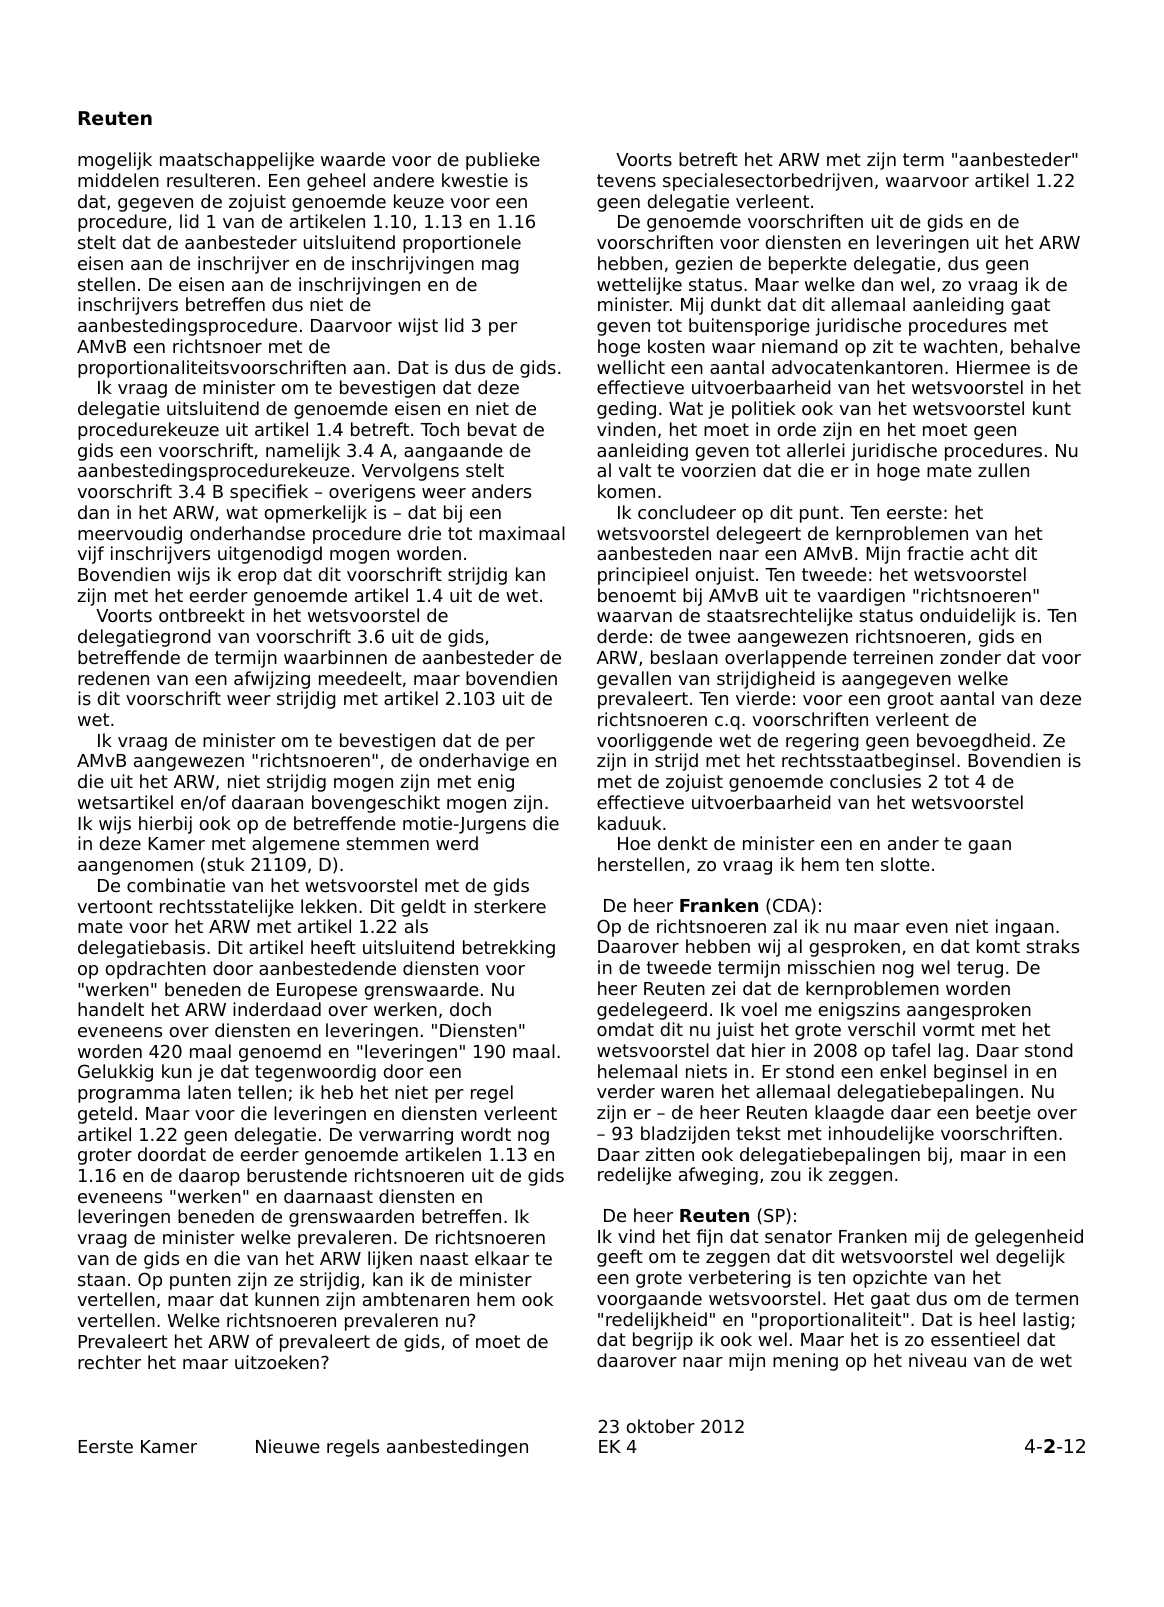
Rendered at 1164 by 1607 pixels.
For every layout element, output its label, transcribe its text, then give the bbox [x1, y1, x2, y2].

text Voorts betreft het ARW met zijn term "aanbesteder" tevens specialesectorbedrijven, waarvoor artikel 1.22 geen delegatie verleent. [596, 150, 1087, 212]
text De genoemde voorschriften uit de gids en de voorschriften voor diensten en leveringen uit het ARW hebben, gezien de beperkte delegatie, dus geen wettelijke status. Maar welke dan wel, zo vraag ik de minister. Mij dunkt dat dit allemaal aanleiding gaat geven tot buitensporige juridische procedures met hoge kosten waar niemand op zit te wachten, behalve wellicht een aantal advocatenkantoren. Hiermee is de effectieve uitvoerbaarheid van het wetsvoorstel in het geding. Wat je politiek ook van het wetsvoorstel kunt vinden, het moet in orde zijn en het moet geen aanleiding geven tot allerlei juridische procedures. Nu al valt te voorzien dat die er in hoge mate zullen komen. [596, 212, 1087, 503]
text Ik vraag de minister om te bevestigen dat de per AMvB aangewezen "richtsnoeren", de onderhavige en die uit het ARW, niet strijdig mogen zijn met enig wetsartikel en/of daaraan bovengeschikt mogen zijn. Ik wijs hierbij ook op de betreffende motie-Jurgens die in deze Kamer met algemene stemmen werd aangenomen (stuk 21109, D). [77, 731, 567, 876]
text Ik vraag de minister om te bevestigen dat deze delegatie uitsluitend de genoemde eisen en niet de procedurekeuze uit artikel 1.4 betreft. Toch bevat de gids een voorschrift, namelijk 3.4 A, aangaande de aanbestedingsprocedurekeuze. Vervolgens stelt voorschrift 3.4 B specifiek – overigens weer anders dan in het ARW, wat opmerkelijk is – dat bij een meervoudig onderhandse procedure drie tot maximaal vijf inschrijvers uitgenodigd mogen worden. Bovendien wijs ik erop dat dit voorschrift strijdig kan zijn met het eerder genoemde artikel 1.4 uit de wet. [77, 378, 567, 606]
text De heer Reuten (SP): [596, 1206, 1087, 1227]
text Op de richtsnoeren zal ik nu maar even niet ingaan. Daarover hebben wij al gesproken, en dat komt straks in de tweede termijn misschien nog wel terug. De heer Reuten zei dat de kernproblemen worden gedelegeerd. Ik voel me enigszins aangesproken omdat dit nu juist het grote verschil vormt met het wetsvoorstel dat hier in 2008 op tafel lag. Daar stond helemaal niets in. Er stond een enkel beginsel in en verder waren het allemaal delegatiebepalingen. Nu zijn er – de heer Reuten klaagde daar een beetje over – 93 bladzijden tekst met inhoudelijke voorschriften. Daar zitten ook delegatiebepalingen bij, maar in een redelijke afweging, zou ik zeggen. [596, 916, 1087, 1186]
text Ik concludeer op dit punt. Ten eerste: het wetsvoorstel delegeert de kernproblemen van het aanbesteden naar een AMvB. Mijn fractie acht dit principieel onjuist. Ten tweede: het wetsvoorstel benoemt bij AMvB uit te vaardigen "richtsnoeren" waarvan de staatsrechtelijke status onduidelijk is. Ten derde: de twee aangewezen richtsnoeren, gids en ARW, beslaan overlappende terreinen zonder dat voor gevallen van strijdigheid is aangegeven welke prevaleert. Ten vierde: voor een groot aantal van deze richtsnoeren c.q. voorschriften verleent de voorliggende wet de regering geen bevoegdheid. Ze zijn in strijd met het rechtsstaatbeginsel. Bovendien is met de zojuist genoemde conclusies 2 tot 4 de effectieve uitvoerbaarheid van het wetsvoorstel kaduuk. [596, 503, 1087, 834]
text Voorts ontbreekt in het wetsvoorstel de delegatiegrond van voorschrift 3.6 uit de gids, betreffende de termijn waarbinnen de aanbesteder de redenen van een afwijzing meedeelt, maar bovendien is dit voorschrift weer strijdig met artikel 2.103 uit de wet. [77, 606, 567, 731]
text De heer Franken (CDA): [596, 896, 1087, 916]
text Ik vind het fijn dat senator Franken mij de gelegenheid geeft om te zeggen dat dit wetsvoorstel wel degelijk een grote verbetering is ten opzichte van het voorgaande wetsvoorstel. Het gaat dus om de termen "redelijkheid" en "proportionaliteit". Dat is heel lastig; dat begrijp ik ook wel. Maar het is zo essentieel dat daarover naar mijn mening op het niveau van de wet [596, 1227, 1087, 1372]
text De combinatie van het wetsvoorstel met de gids vertoont rechtsstatelijke lekken. Dit geldt in sterkere mate voor het ARW met artikel 1.22 als delegatiebasis. Dit artikel heeft uitsluitend betrekking op opdrachten door aanbestedende diensten voor "werken" beneden de Europese grenswaarde. Nu handelt het ARW inderdaad over werken, doch eveneens over diensten en leveringen. "Diensten" worden 420 maal genoemd en "leveringen" 190 maal. Gelukkig kun je dat tegenwoordig door een programma laten tellen; ik heb het niet per regel geteld. Maar voor die leveringen en diensten verleent artikel 1.22 geen delegatie. De verwarring wordt nog groter doordat de eerder genoemde artikelen 1.13 en 1.16 en de daarop berustende richtsnoeren uit de gids eveneens "werken" en daarnaast diensten en leveringen beneden de grenswaarden betreffen. Ik vraag de minister welke prevaleren. De richtsnoeren van de gids en die van het ARW lijken naast elkaar te staan. Op punten zijn ze strijdig, kan ik de minister vertellen, maar dat kunnen zijn ambtenaren hem ook vertellen. Welke richtsnoeren prevaleren nu? Prevaleert het ARW of prevaleert de gids, of moet de rechter het maar uitzoeken? [77, 876, 567, 1373]
text Hoe denkt de minister een en ander te gaan herstellen, zo vraag ik hem ten slotte. [596, 834, 1087, 876]
text mogelijk maatschappelijke waarde voor de publieke middelen resulteren. Een geheel andere kwestie is dat, gegeven de zojuist genoemde keuze voor een procedure, lid 1 van de artikelen 1.10, 1.13 en 1.16 stelt dat de aanbesteder uitsluitend proportionele eisen aan de inschrijver en de inschrijvingen mag stellen. De eisen aan de inschrijvingen en de inschrijvers betreffen dus niet de aanbestedingsprocedure. Daarvoor wijst lid 3 per AMvB een richtsnoer met de proportionaliteitsvoorschriften aan. Dat is dus de gids. [77, 150, 567, 378]
